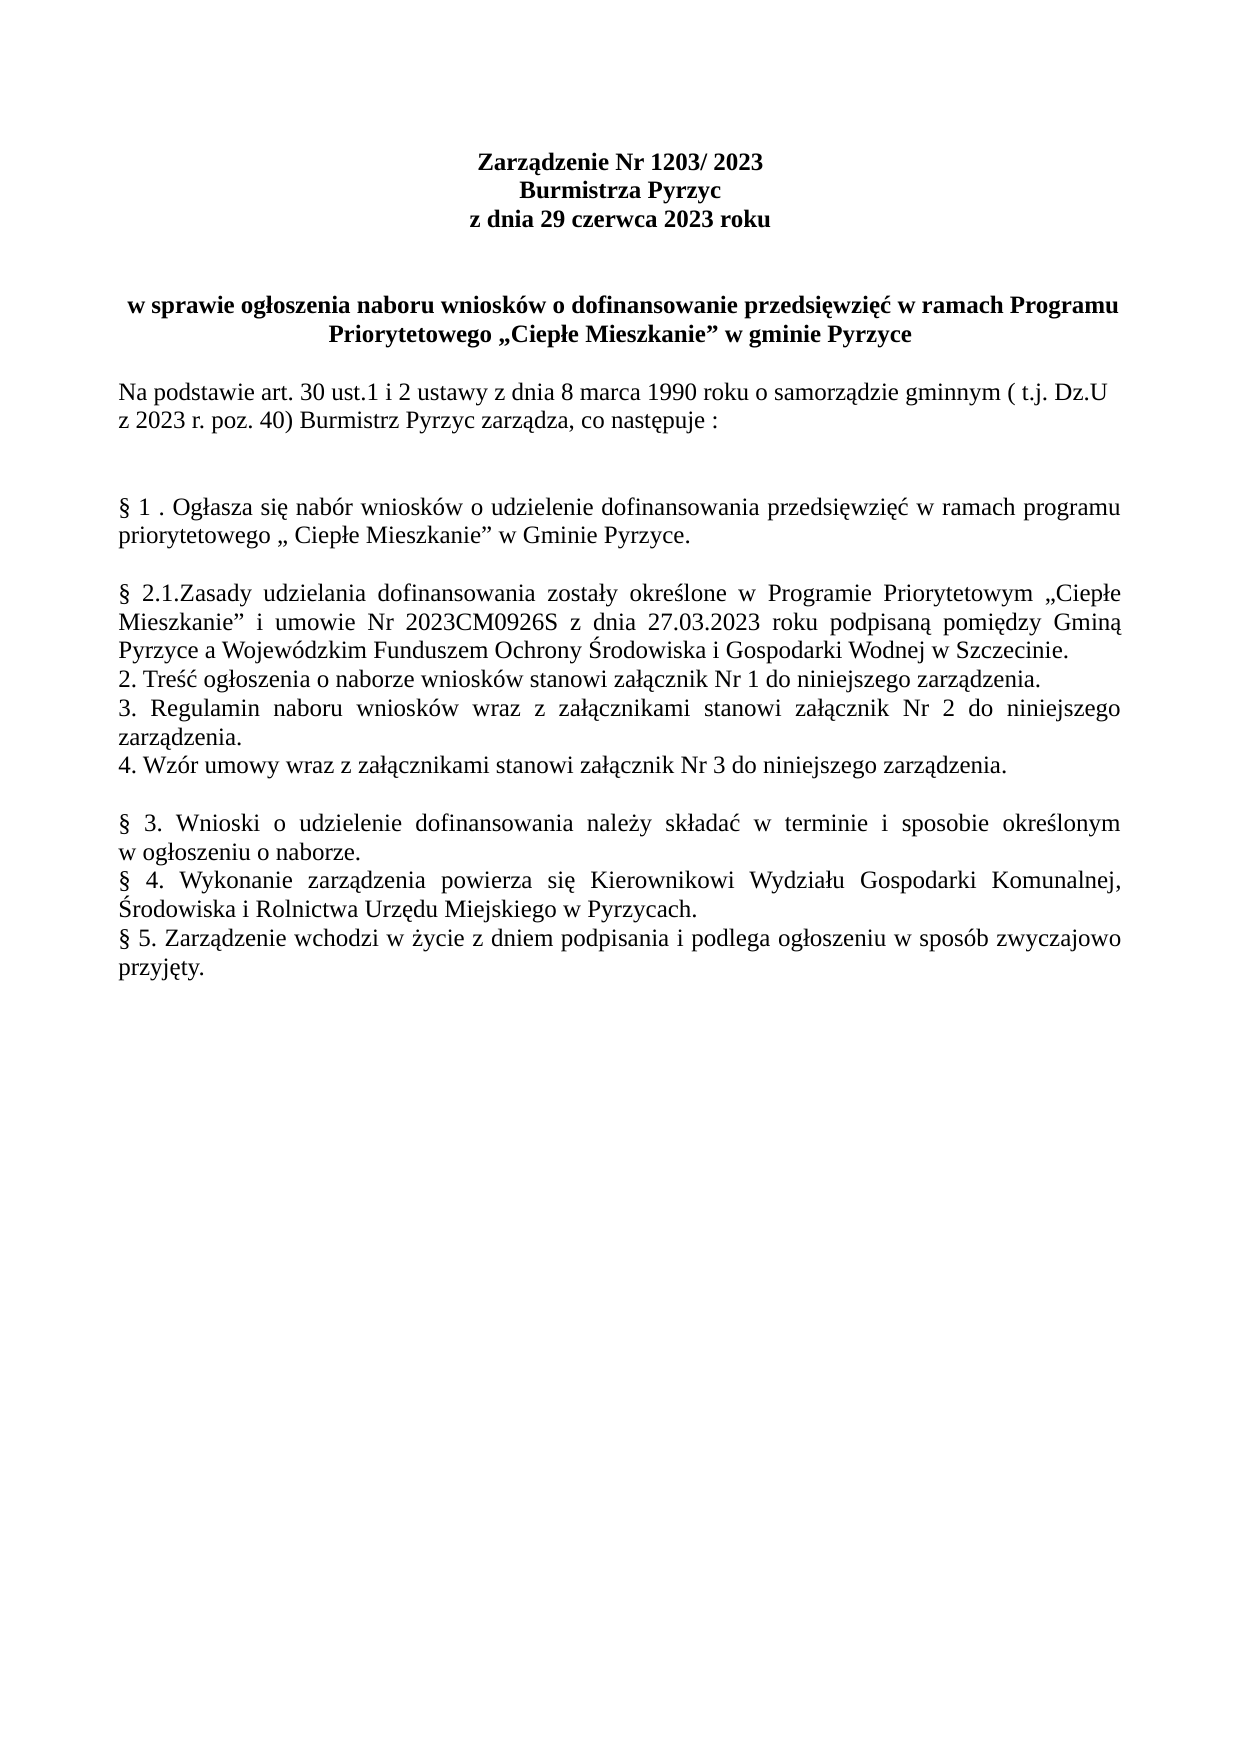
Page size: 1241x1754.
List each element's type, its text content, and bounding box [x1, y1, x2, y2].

text § 2.1.Zasady udzielania dofinansowania zostały określone w Programie Priorytetowym „Ciepłe Mieszkanie” i umowie Nr 2023CM0926S z dnia 27.03.2023 roku podpisaną pomiędzy Gminą Pyrzyce a Wojewódzkim Funduszem Ochrony Środowiska i Gospodarki Wodnej w Szczecinie. [118, 578, 1122, 664]
text 4. Wzór umowy wraz z załącznikami stanowi załącznik Nr 3 do niniejszego zarządzenia. [118, 751, 1122, 779]
text 2. Treść ogłoszenia o naborze wniosków stanowi załącznik Nr 1 do niniejszego zarządzenia. [118, 664, 1122, 693]
text § 4. Wykonanie zarządzenia powierza się Kierownikowi Wydziału Gospodarki Komunalnej, Środowiska i Rolnictwa Urzędu Miejskiego w Pyrzycach. [118, 866, 1122, 923]
text w sprawie ogłoszenia naboru wniosków o dofinansowanie przedsięwzięć w ramach Programu Priorytetowego „Ciepłe Mieszkanie” w gminie Pyrzyce [118, 291, 1122, 348]
text z dnia 29 czerwca 2023 roku [118, 204, 1122, 233]
text § 3. Wnioski o udzielenie dofinansowania należy składać w terminie i sposobie określonym w ogłoszeniu o naborze. [118, 808, 1122, 866]
text 3. Regulamin naboru wniosków wraz z załącznikami stanowi załącznik Nr 2 do niniejszego zarządzenia. [118, 693, 1122, 751]
text Na podstawie art. 30 ust.1 i 2 ustawy z dnia 8 marca 1990 roku o samorządzie gminnym ( t.j. Dz.U z 2023 r. poz. 40) Burmistrz Pyrzyc zarządza, co następuje : [118, 377, 1122, 434]
text Burmistrza Pyrzyc [118, 176, 1122, 204]
text § 5. Zarządzenie wchodzi w życie z dniem podpisania i podlega ogłoszeniu w sposób zwyczajowo przyjęty. [118, 923, 1122, 981]
text Zarządzenie Nr 1203/ 2023 [118, 147, 1122, 176]
text § 1 . Ogłasza się nabór wniosków o udzielenie dofinansowania przedsięwzięć w ramach programu priorytetowego „ Ciepłe Mieszkanie” w Gminie Pyrzyce. [118, 492, 1122, 549]
